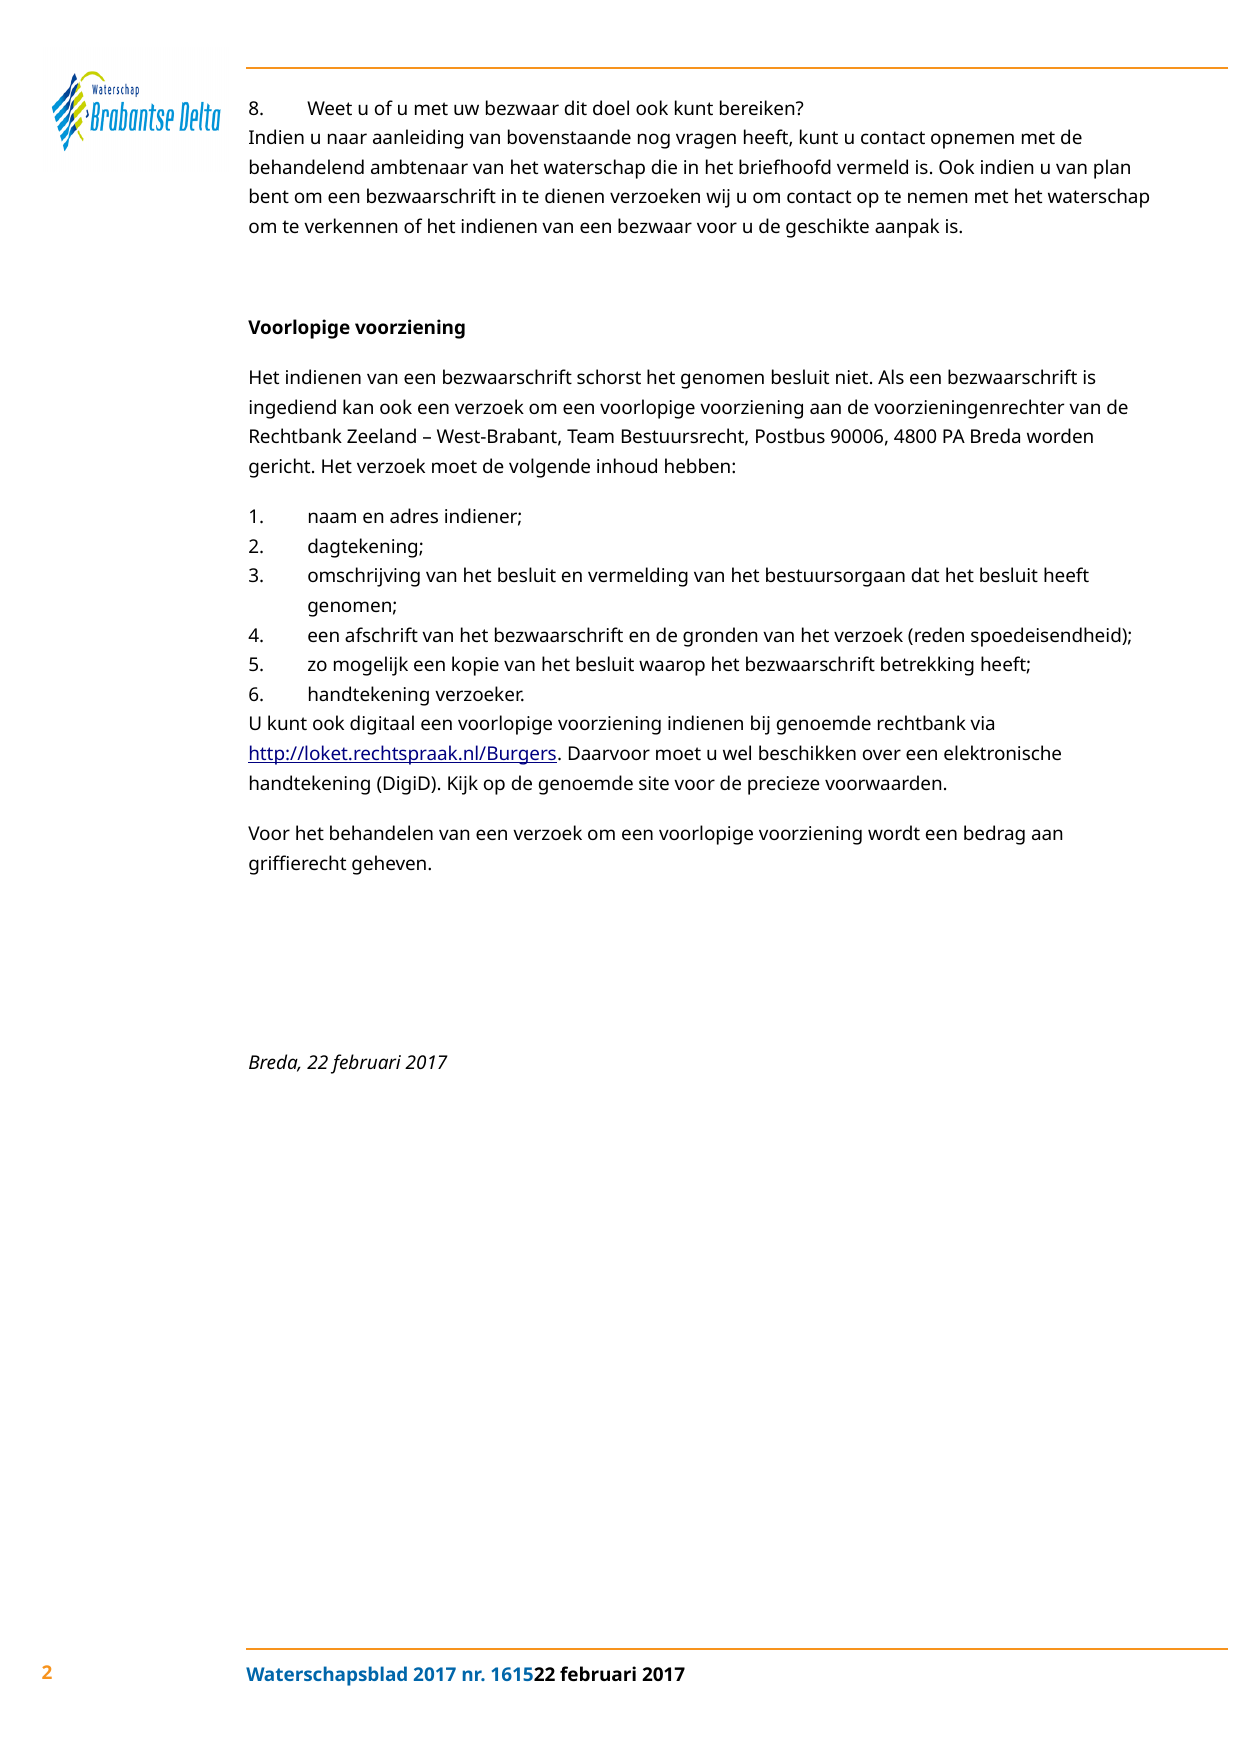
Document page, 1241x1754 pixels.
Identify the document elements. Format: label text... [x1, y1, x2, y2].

text Voor het behandelen van een verzoek om een voorlopige voorziening wordt een bedrag aan griffierecht geheven. [248, 820, 1152, 876]
list naam en adres indiener; [248, 503, 1152, 529]
text Voorlopige voorziening [248, 314, 1152, 340]
list zo mogelijk een kopie van het besluit waarop het bezwaarschrift betrekking heeft; [248, 651, 1152, 677]
text Breda, 22 februari 2017 [248, 1049, 1152, 1074]
list omschrijving van het besluit en vermelding van het bestuursorgaan dat het besluit heeft genomen; [248, 563, 1152, 618]
text Het indienen van een bezwaarschrift schorst het genomen besluit niet. Als een bezwaarschrift is ingediend kan ook een verzoek om een voorlopige voorziening aan de voorzieningenrechter van de Rechtbank Zeeland – West-Brabant, Team Bestuursrecht, Postbus 90006, 4800 PA Breda worden gericht. Het verzoek moet de volgende inhoud hebben: [248, 364, 1152, 479]
list handtekening verzoeker. [248, 681, 1152, 707]
picture [41, 47, 231, 172]
list een afschrift van het bezwaarschrift en de gronden van het verzoek (reden spoedeisendheid); [248, 622, 1152, 648]
list Weet u of u met uw bezwaar dit doel ook kunt bereiken? [248, 95, 1152, 121]
text U kunt ook digitaal een voorlopige voorziening indienen bij genoemde rechtbank via http://loket.rechtspraak.nl/Burgers. Daarvoor moet u wel beschikken over een elektronische handtekening (DigiD). Kijk op de genoemde site voor de precieze voorwaarden. [248, 711, 1152, 796]
text Indien u naar aanleiding van bovenstaande nog vragen heeft, kunt u contact opnemen met de behandelend ambtenaar van het waterschap die in het briefhoofd vermeld is. Ook indien u van plan bent om een bezwaarschrift in te dienen verzoeken wij u om contact op te nemen met het waterschap om te verkennen of het indienen van een bezwaar voor u de geschikte aanpak is. [248, 124, 1152, 239]
list dagtekening; [248, 533, 1152, 559]
